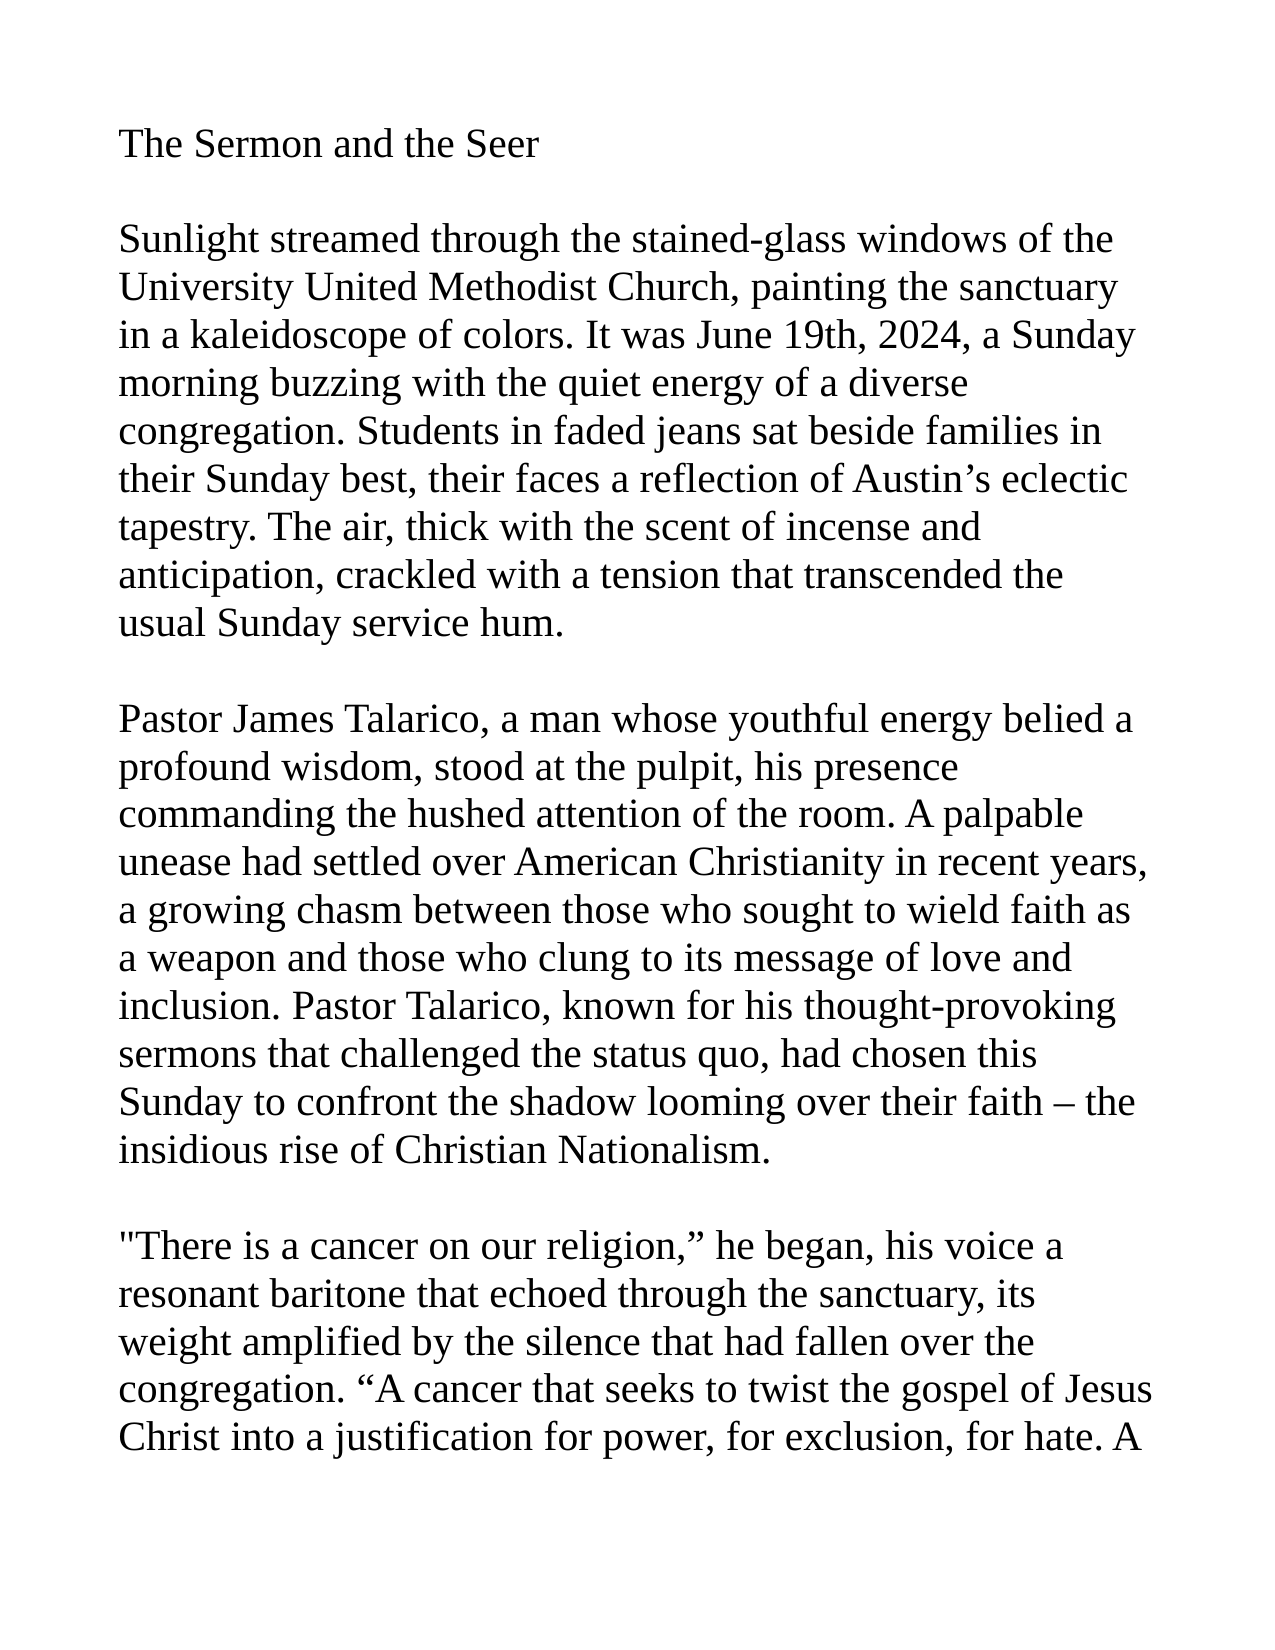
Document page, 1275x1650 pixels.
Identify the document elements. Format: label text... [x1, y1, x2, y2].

text "There is a cancer on our religion,” he began, his voice a resonant baritone that echoed through the sanctuary, its weight amplified by the silence that had fallen over the congregation. “A cancer that seeks to twist the gospel of Jesus Christ into a justification for power, for exclusion, for hate. A [118, 1220, 1157, 1460]
text Pastor James Talarico, a man whose youthful energy belied a profound wisdom, stood at the pulpit, his presence commanding the hushed attention of the room. A palpable unease had settled over American Christianity in recent years, a growing chasm between those who sought to wield faith as a weapon and those who clung to its message of love and inclusion. Pastor Talarico, known for his thought-provoking sermons that challenged the status quo, had chosen this Sunday to confront the shadow looming over their faith – the insidious rise of Christian Nationalism. [118, 693, 1157, 1172]
text Sunlight streamed through the stained-glass windows of the University United Methodist Church, painting the sanctuary in a kaleidoscope of colors. It was June 19th, 2024, a Sunday morning buzzing with the quiet energy of a diverse congregation. Students in faded jeans sat beside families in their Sunday best, their faces a reflection of Austin’s eclectic tapestry. The air, thick with the scent of incense and anticipation, crackled with a tension that transcended the usual Sunday service hum. [118, 214, 1157, 645]
text The Sermon and the Seer [118, 118, 1157, 166]
